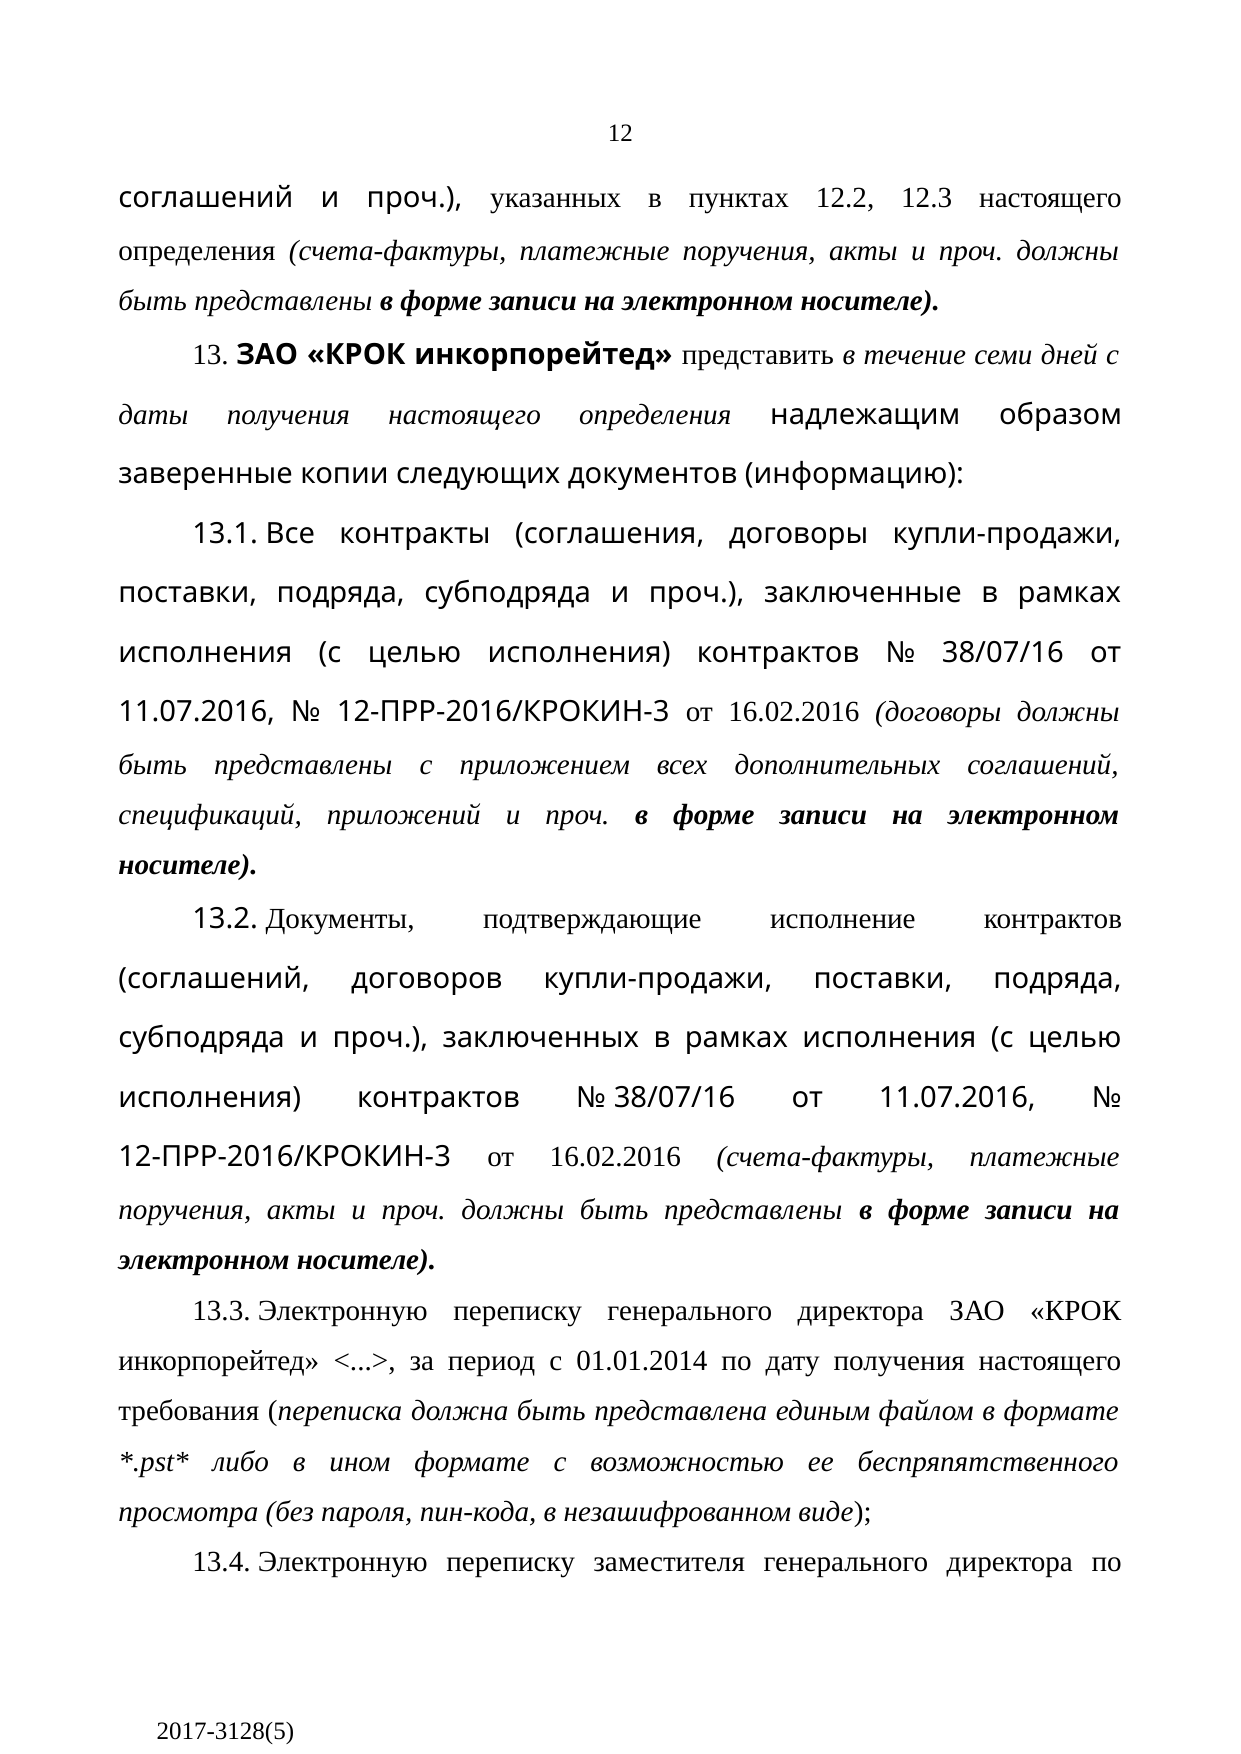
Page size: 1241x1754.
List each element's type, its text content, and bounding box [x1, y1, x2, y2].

text 13.2. Документы, подтверждающие исполнение контрактов (соглашений, договоров купли-продажи, поставки, подряда, субподряда и проч.), заключенных в рамках исполнения (с целью исполнения) контрактов № 38/07/16 от 11.07.2016, № 12-ПРР-2016/КРОКИН-3 от 16.02.2016 (счета-фактуры, платежные поручения, акты и проч. должны быть представлены в форме записи на электронном носителе). [118, 898, 1122, 1276]
text 13.1. Все контракты (соглашения, договоры купли-продажи, поставки, подряда, субподряда и проч.), заключенные в рамках исполнения (с целью исполнения) контрактов № 38/07/16 от 11.07.2016, № 12-ПРР-2016/КРОКИН-3 от 16.02.2016 (договоры должны быть представлены с приложением всех дополнительных соглашений, спецификаций, приложений и проч. в форме записи на электронном носителе). [118, 512, 1122, 881]
text 13.4. Электронную переписку заместителя генерального директора по [118, 1544, 1122, 1578]
text 13.3. Электронную переписку генерального директора ЗАО «КРОК инкорпорейтед» <...>, за период с 01.01.2014 по дату получения настоящего требования (переписка должна быть представлена единым файлом в формате *.pst* либо в ином формате с возможностью ее беспряпятственного просмотра (без пароля, пин-кода, в незашифрованном виде); [118, 1293, 1122, 1527]
text соглашений и проч.), указанных в пунктах 12.2, 12.3 настоящего определения (счета-фактуры, платежные поручения, акты и проч. должны быть представлены в форме записи на электронном носителе). [118, 176, 1122, 317]
text 13. ЗАО «КРОК инкорпорейтед» представить в течение семи дней с даты получения настоящего определения надлежащим образом заверенные копии следующих документов (информацию): [118, 333, 1122, 492]
